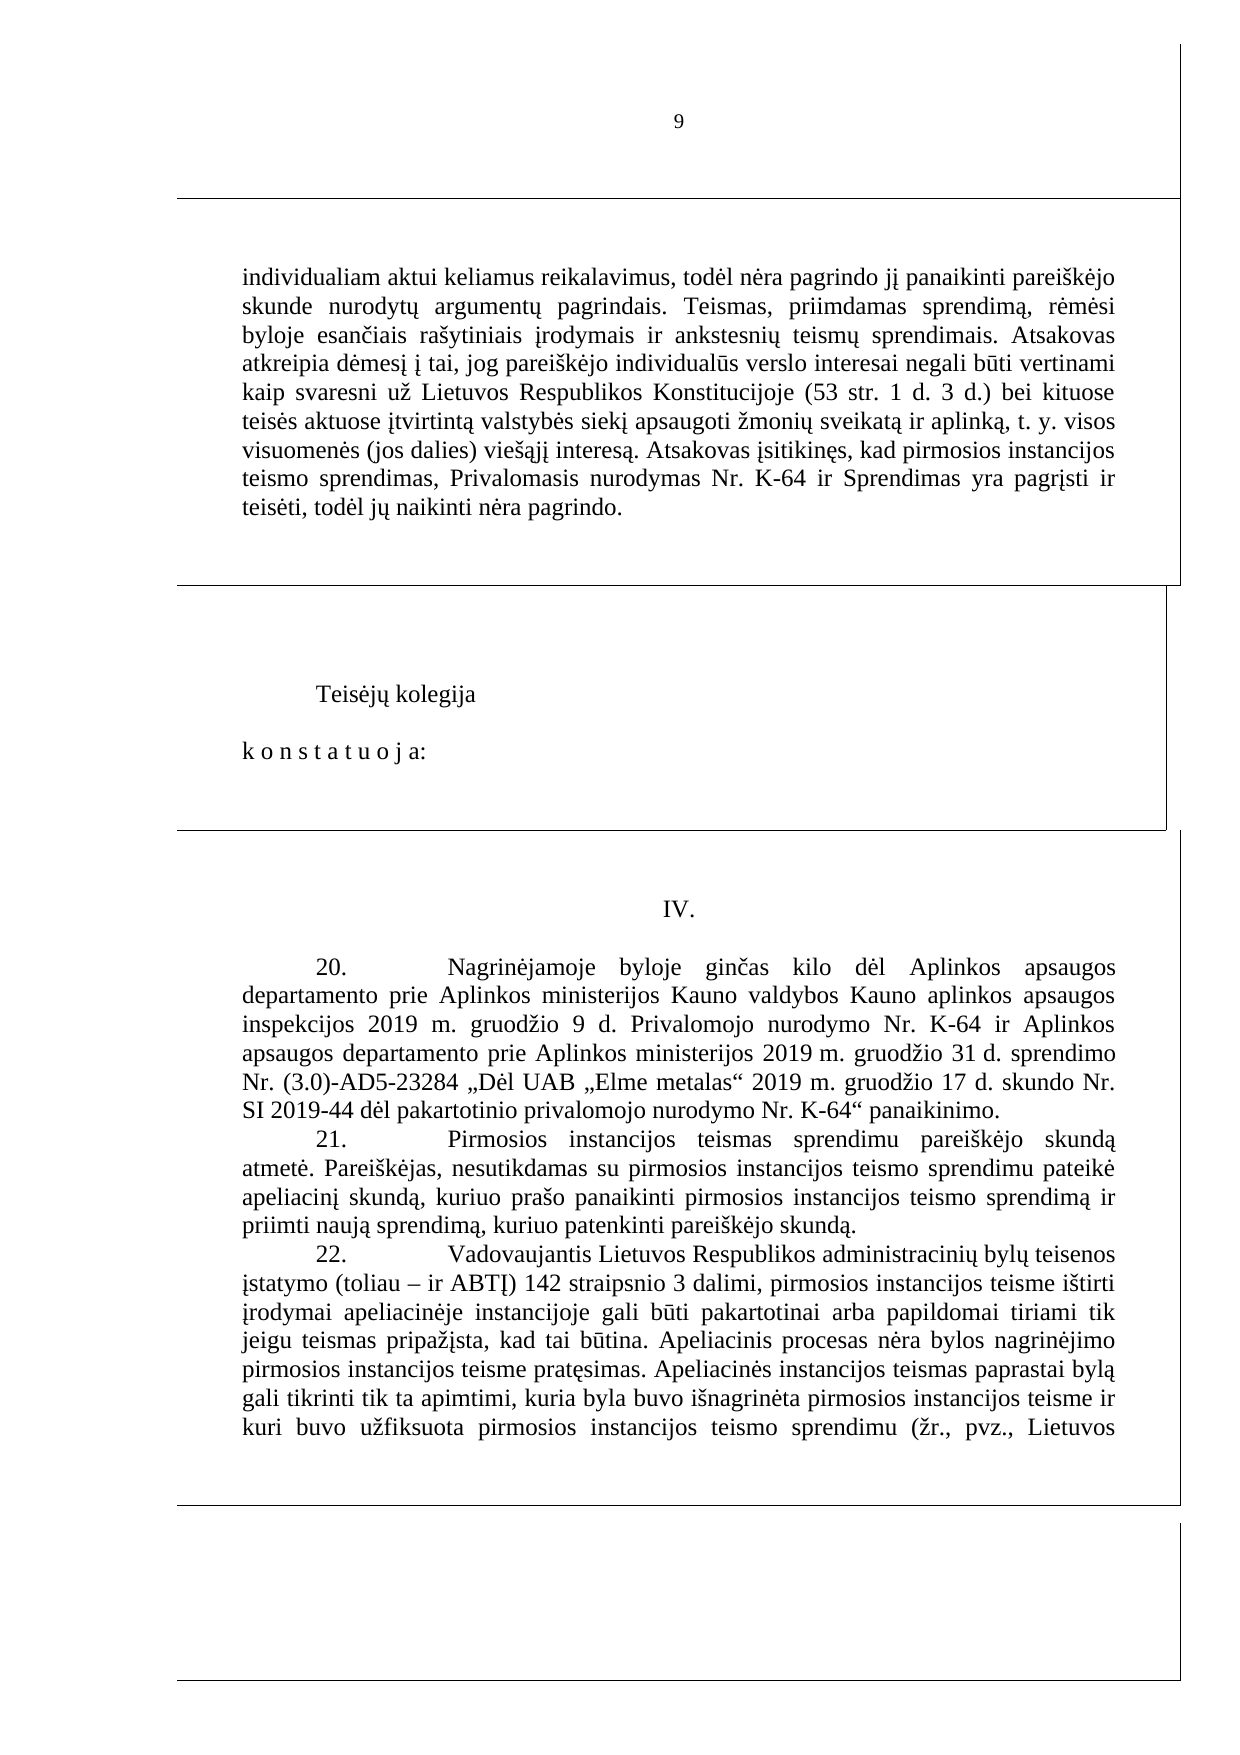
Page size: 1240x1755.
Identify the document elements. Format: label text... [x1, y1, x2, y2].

text IV. [177, 830, 1180, 923]
text 22. Vadovaujantis Lietuvos Respublikos administracinių bylų teisenos įstatymo (toliau – ir ABTĮ) 142 straipsnio 3 dalimi, pirmosios instancijos teisme ištirti įrodymai apeliacinėje instancijoje gali būti pakartotinai arba papildomai tiriami tik jeigu teismas pripažįsta, kad tai būtina. Apeliacinis procesas nėra bylos nagrinėjimo pirmosios instancijos teisme pratęsimas. Apeliacinės instancijos teismas paprastai bylą gali tikrinti tik ta apimtimi, kuria byla buvo išnagrinėta pirmosios instancijos teisme ir kuri buvo užfiksuota pirmosios instancijos teismo sprendimu (žr., pvz., Lietuvos [177, 1239, 1180, 1505]
text k o n s t a t u o j a: [177, 736, 1166, 830]
text 20. Nagrinėjamoje byloje ginčas kilo dėl Aplinkos apsaugos departamento prie Aplinkos ministerijos Kauno valdybos Kauno aplinkos apsaugos inspekcijos 2019 m. gruodžio 9 d. Privalomojo nurodymo Nr. K-64 ir Aplinkos apsaugos departamento prie Aplinkos ministerijos 2019 m. gruodžio 31 d. sprendimo Nr. (3.0)-AD5-23284 „Dėl UAB „Elme metalas“ 2019 m. gruodžio 17 d. skundo Nr. SI 2019-44 dėl pakartotinio privalomojo nurodymo Nr. K-64“ panaikinimo. [177, 952, 1180, 1124]
text 21. Pirmosios instancijos teismas sprendimu pareiškėjo skundą atmetė. Pareiškėjas, nesutikdamas su pirmosios instancijos teismo sprendimu pateikė apeliacinį skundą, kuriuo prašo panaikinti pirmosios instancijos teismo sprendimą ir priimti naują sprendimą, kuriuo patenkinti pareiškėjo skundą. [177, 1124, 1180, 1239]
text Teisėjų kolegija [177, 679, 1166, 708]
text individualiam aktui keliamus reikalavimus, todėl nėra pagrindo jį panaikinti pareiškėjo skunde nurodytų argumentų pagrindais. Teismas, priimdamas sprendimą, rėmėsi byloje esančiais rašytiniais įrodymais ir ankstesnių teismų sprendimais. Atsakovas atkreipia dėmesį į tai, jog pareiškėjo individualūs verslo interesai negali būti vertinami kaip svaresni už Lietuvos Respublikos Konstitucijoje (53 str. 1 d. 3 d.) bei kituose teisės aktuose įtvirtintą valstybės siekį apsaugoti žmonių sveikatą ir aplinką, t. y. visos visuomenės (jos dalies) viešąjį interesą. Atsakovas įsitikinęs, kad pirmosios instancijos teismo sprendimas, Privalomasis nurodymas Nr. K-64 ir Sprendimas yra pagrįsti ir teisėti, todėl jų naikinti nėra pagrindo. [177, 198, 1180, 585]
